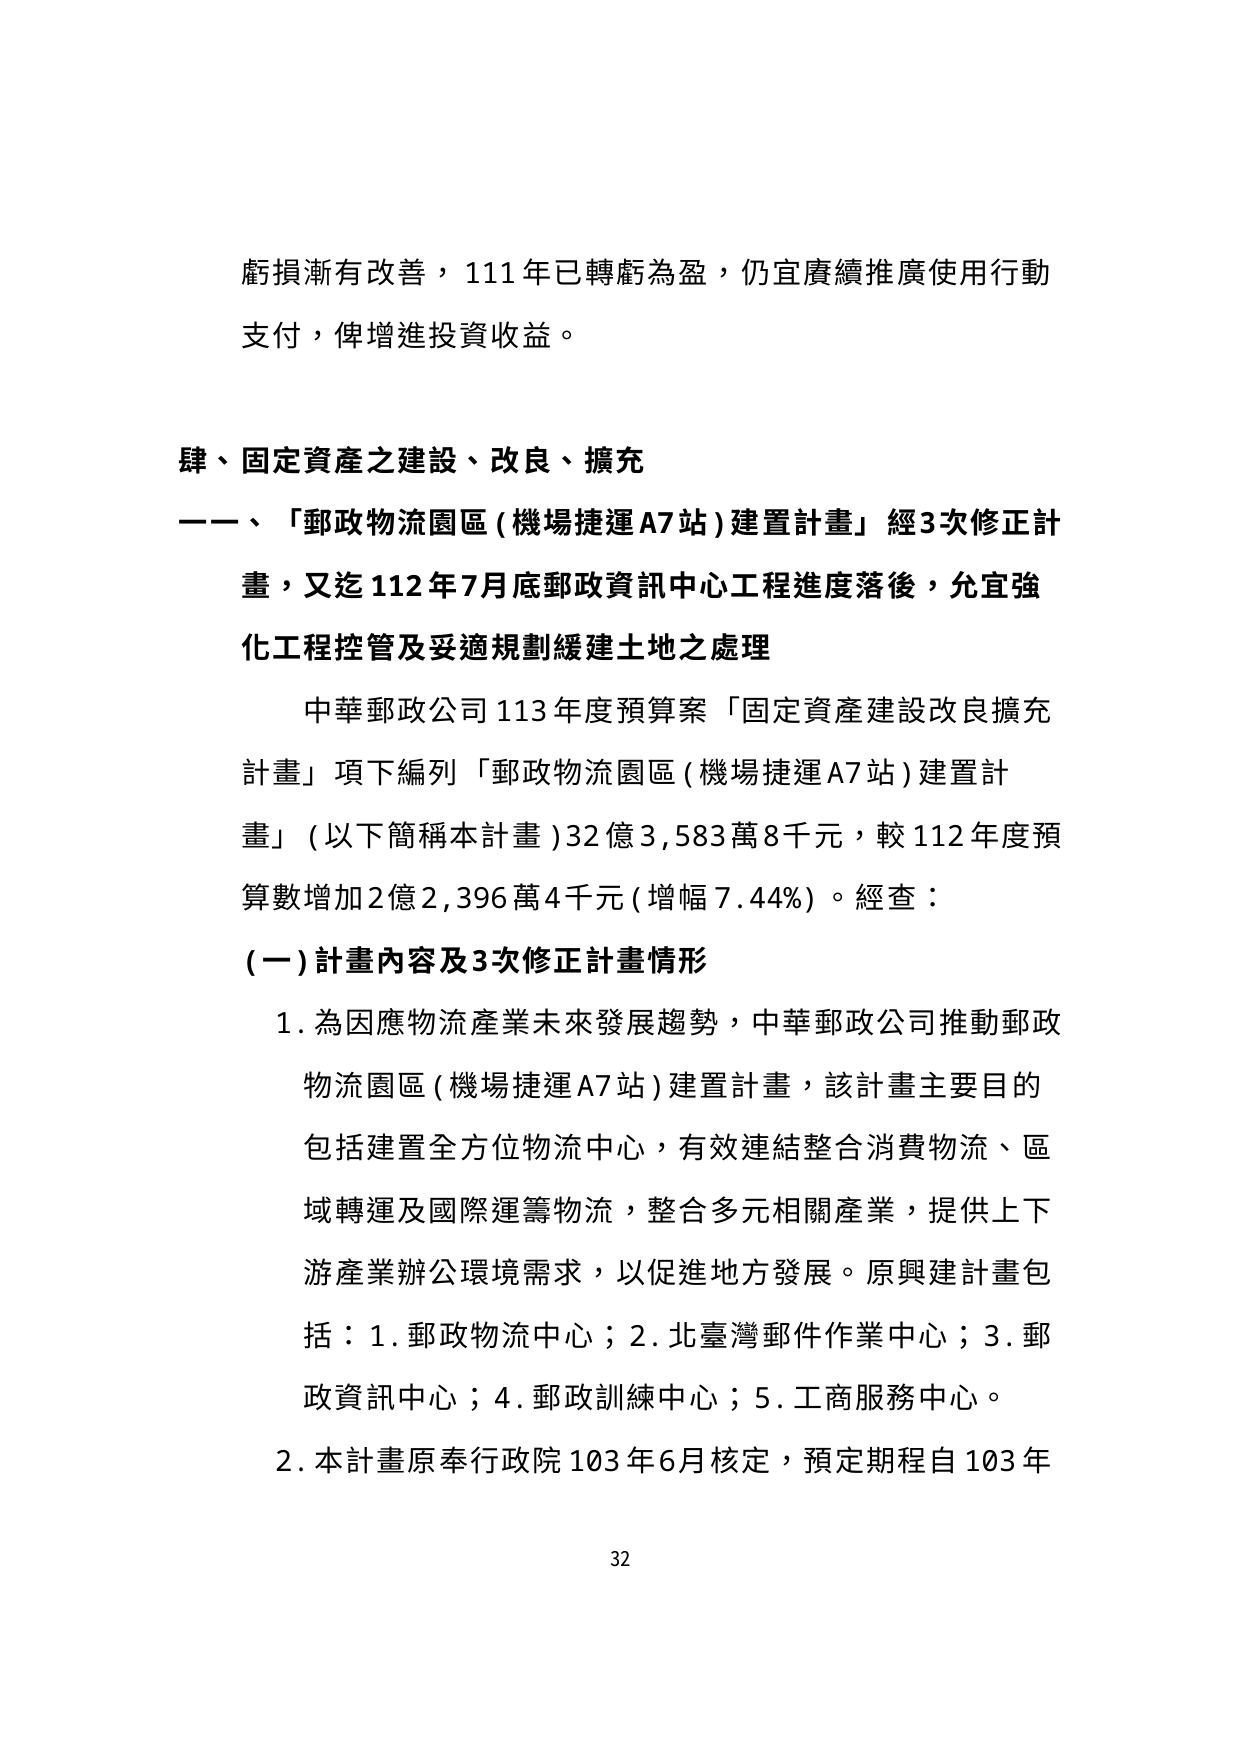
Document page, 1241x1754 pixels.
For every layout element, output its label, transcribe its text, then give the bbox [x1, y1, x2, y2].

text (一)計畫內容及3次修正計畫情形 [236, 917, 1063, 979]
text 1.為因應物流產業未來發展趨勢，中華郵政公司推動郵政物流園區(機場捷運A7站)建置計畫，該計畫主要目的包括建置全方位物流中心，有效連結整合消費物流、區域轉運及國際運籌物流，整合多元相關產業，提供上下游產業辦公環境需求，以促進地方發展。原興建計畫包括：1.郵政物流中心；2.北臺灣郵件作業中心；3.郵政資訊中心；4.郵政訓練中心；5.工商服務中心。 [266, 979, 1063, 1417]
text 虧損漸有改善，111年已轉虧為盈，仍宜賡續推廣使用行動支付，俾增進投資收益。 [236, 229, 1063, 354]
text 一一、「郵政物流園區(機場捷運A7站)建置計畫」經3次修正計畫，又迄112年7月底郵政資訊中心工程進度落後，允宜強化工程控管及妥適規劃緩建土地之處理 [177, 479, 1063, 667]
text 中華郵政公司113年度預算案「固定資產建設改良擴充計畫」項下編列「郵政物流園區(機場捷運A7站)建置計畫」(以下簡稱本計畫)32億3,583萬8千元，較112年度預算數增加2億2,396萬4千元(增幅7.44%)。經查： [236, 667, 1063, 917]
text 肆、固定資產之建設、改良、擴充 [177, 417, 1063, 479]
text 2.本計畫原奉行政院103年6月核定，預定期程自103年至109年，總經費為220億7,830萬7千元；嗣因應環境變遷，經重新評估辦理第1次修正計畫於107年12月核定，期程展延至110年，總經費調整為258億4,694萬2千元(較前次增幅17.07%)；續因遇工程流標、原物料飆漲及缺工等，辦理第2次修正計畫於109年8月核定，期程延長至113年，總經費調整為283億4,694萬2千元(較前次增幅9.67%)；又因工商服務中心歷經 3 次公告招商流標，決議緩建而減列興建工程經費25億元，及郵政訓練中心更名為營運中心，爰辦理第3次修正計畫於110年11月核定，總經費調整為258億4,694萬2千元(較前次減幅8.82%)。 [266, 1417, 1063, 1479]
